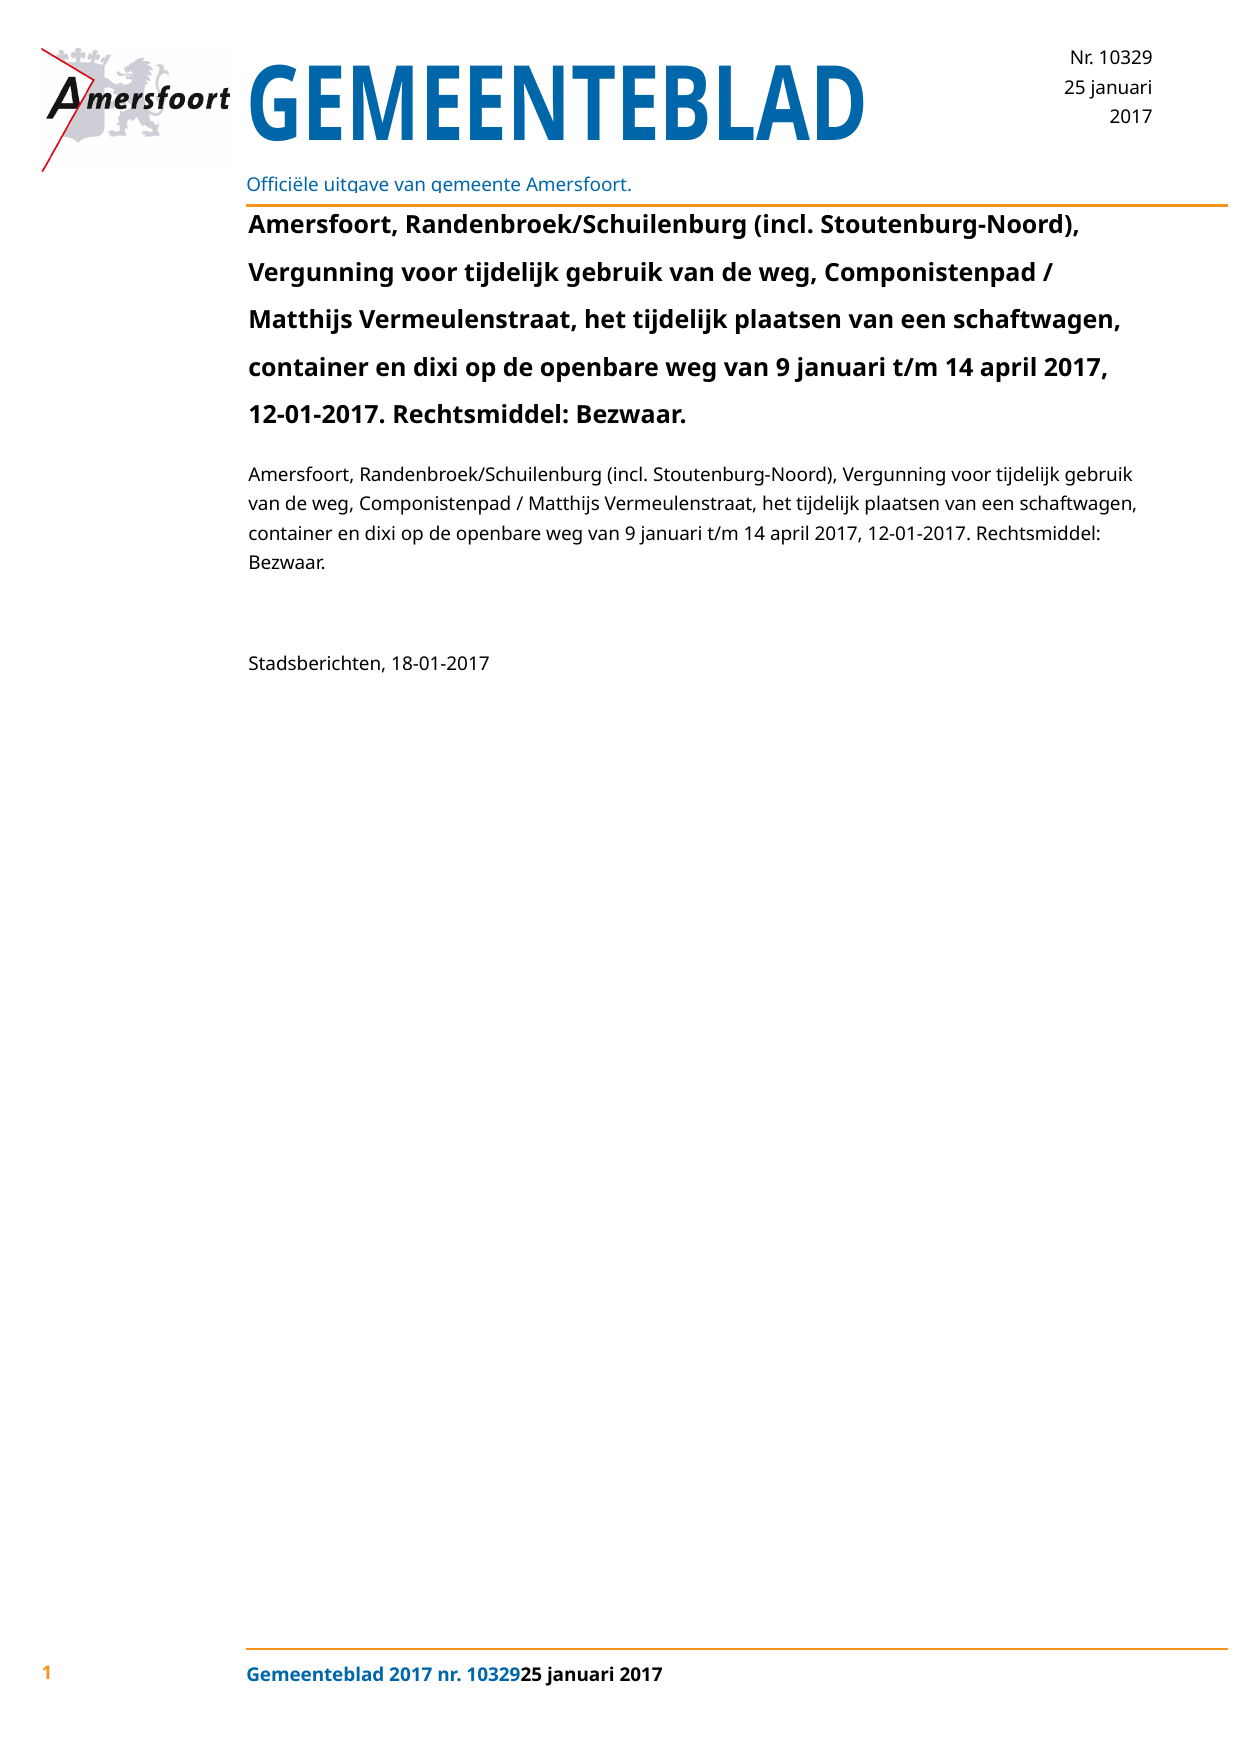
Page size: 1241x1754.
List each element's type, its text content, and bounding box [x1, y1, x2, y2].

picture [41, 47, 231, 172]
text Amersfoort, Randenbroek/Schuilenburg (incl. Stoutenburg-Noord), Vergunning voor tijdelijk gebruik van de weg, Componistenpad / Matthijs Vermeulenstraat, het tijdelijk plaatsen van een schaftwagen, container en dixi op de openbare weg van 9 januari t/m 14 april 2017, 12-01-2017. Rechtsmiddel: Bezwaar. [248, 207, 1152, 431]
text Stadsberichten, 18-01-2017 [248, 650, 1152, 676]
text Amersfoort, Randenbroek/Schuilenburg (incl. Stoutenburg-Noord), Vergunning voor tijdelijk gebruik van de weg, Componistenpad / Matthijs Vermeulenstraat, het tijdelijk plaatsen van een schaftwagen, container en dixi op de openbare weg van 9 januari t/m 14 april 2017, 12-01-2017. Rechtsmiddel: Bezwaar. [248, 461, 1152, 575]
